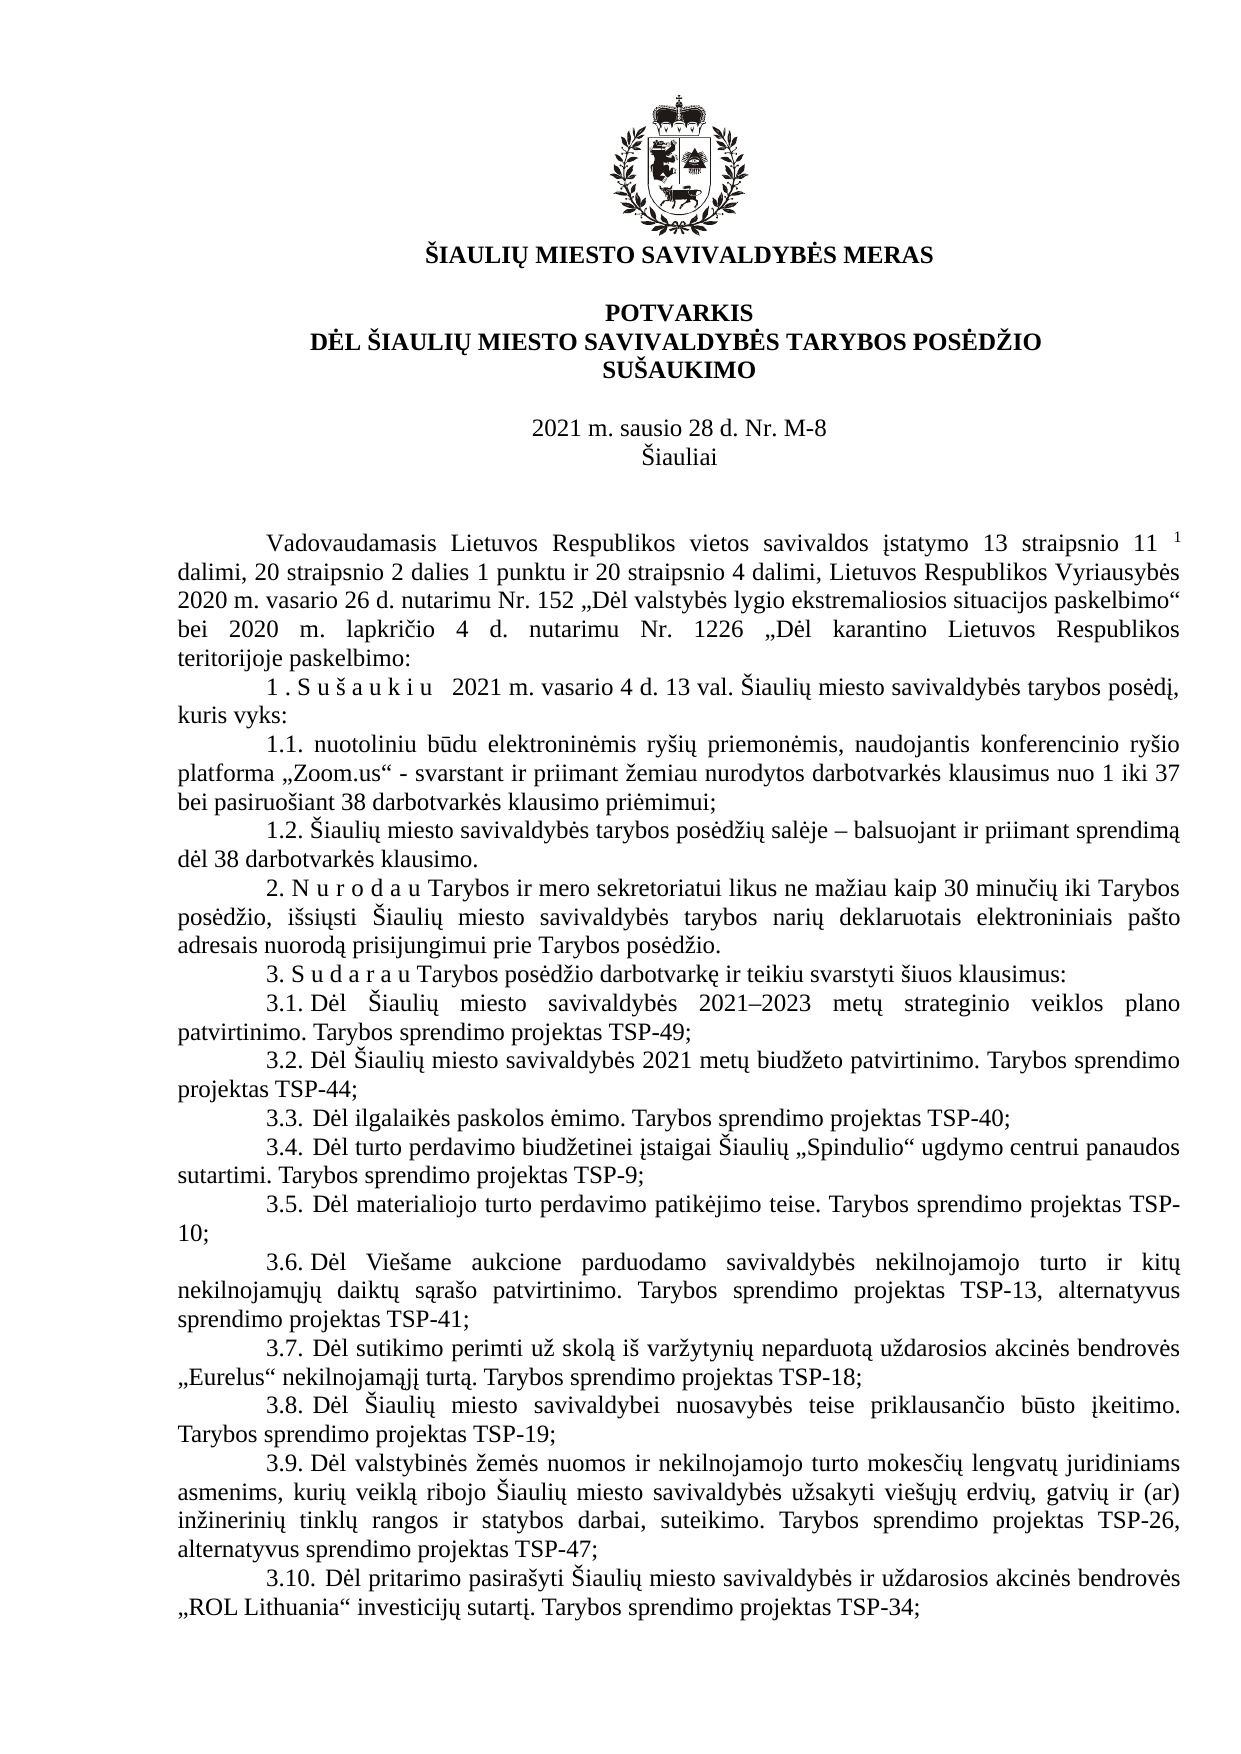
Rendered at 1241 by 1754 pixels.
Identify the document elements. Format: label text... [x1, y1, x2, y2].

text 3.8. Dėl Šiaulių miesto savivaldybei nuosavybės teise priklausančio būsto įkeitimo. Tarybos sprendimo projektas TSP-19; [177, 1390, 1181, 1448]
text 3.2. Dėl Šiaulių miesto savivaldybės 2021 metų biudžeto patvirtinimo. Tarybos sprendimo projektas TSP-44; [177, 1045, 1181, 1103]
text 1.Sušaukiu 2021 m. vasario 4 d. 13 val. Šiaulių miesto savivaldybės tarybos posėdį, kuris vyks: [177, 672, 1181, 729]
text 1.2. Šiaulių miesto savivaldybės tarybos posėdžių salėje – balsuojant ir priimant sprendimą dėl 38 darbotvarkės klausimo. [177, 815, 1181, 873]
text 3.6. Dėl Viešame aukcione parduodamo savivaldybės nekilnojamojo turto ir kitų nekilnojamųjų daiktų sąrašo patvirtinimo. Tarybos sprendimo projektas TSP-13, alternatyvus sprendimo projektas TSP-41; [177, 1247, 1181, 1333]
text 3. S u d a r a u Tarybos posėdžio darbotvarkę ir teikiu svarstyti šiuos klausimus: [194, 959, 1181, 988]
text 3.10. Dėl pritarimo pasirašyti Šiaulių miesto savivaldybės ir uždarosios akcinės bendrovės „ROL Lithuania“ investicijų sutartį. Tarybos sprendimo projektas TSP-34; [177, 1563, 1181, 1620]
text SUŠAUKIMO [177, 355, 1181, 384]
text 3.4. Dėl turto perdavimo biudžetinei įstaigai Šiaulių „Spindulio“ ugdymo centrui panaudos sutartimi. Tarybos sprendimo projektas TSP-9; [177, 1132, 1181, 1189]
text 3.3. Dėl ilgalaikės paskolos ėmimo. Tarybos sprendimo projektas TSP-40; [177, 1103, 1181, 1132]
text Šiauliai [177, 442, 1181, 470]
text DĖL ŠIAULIŲ MIESTO SAVIVALDYBĖS TARYBOS POSĖDŽIO [177, 327, 1181, 355]
text 2021 m. sausio 28 d. Nr. M-8 [177, 413, 1181, 442]
text 3.7. Dėl sutikimo perimti už skolą iš varžytynių neparduotą uždarosios akcinės bendrovės „Eurelus“ nekilnojamąjį turtą. Tarybos sprendimo projektas TSP-18; [177, 1333, 1181, 1390]
text 3.9. Dėl valstybinės žemės nuomos ir nekilnojamojo turto mokesčių lengvatų juridiniams asmenims, kurių veiklą ribojo Šiaulių miesto savivaldybės užsakyti viešųjų erdvių, gatvių ir (ar) inžinerinių tinklų rangos ir statybos darbai, suteikimo. Tarybos sprendimo projektas TSP-26, alternatyvus sprendimo projektas TSP-47; [177, 1448, 1181, 1563]
text 2. N u r o d a u Tarybos ir mero sekretoriatui likus ne mažiau kaip 30 minučių iki Tarybos posėdžio, išsiųsti Šiaulių miesto savivaldybės tarybos narių deklaruotais elektroniniais pašto adresais nuorodą prisijungimui prie Tarybos posėdžio. [177, 873, 1181, 959]
text Vadovaudamasis Lietuvos Respublikos vietos savivaldos įstatymo 13 straipsnio 11 1 dalimi, 20 straipsnio 2 dalies 1 punktu ir 20 straipsnio 4 dalimi, Lietuvos Respublikos Vyriausybės 2020 m. vasario 26 d. nutarimu Nr. 152 „Dėl valstybės lygio ekstremaliosios situacijos paskelbimo“ bei 2020 m. lapkričio 4 d. nutarimu Nr. 1226 „Dėl karantino Lietuvos Respublikos teritorijoje paskelbimo: [177, 528, 1181, 672]
text POTVARKIS [177, 298, 1181, 327]
text 1.1. nuotoliniu būdu elektroninėmis ryšių priemonėmis, naudojantis konferencinio ryšio platforma „Zoom.us“ - svarstant ir priimant žemiau nurodytos darbotvarkės klausimus nuo 1 iki 37 bei pasiruošiant 38 darbotvarkės klausimo priėmimui; [177, 729, 1181, 815]
text 3.1. Dėl Šiaulių miesto savivaldybės 2021–2023 metų strateginio veiklos plano patvirtinimo. Tarybos sprendimo projektas TSP-49; [177, 988, 1181, 1045]
text ŠIAULIŲ MIESTO SAVIVALDYBĖS MERAS [177, 240, 1181, 269]
text 3.5. Dėl materialiojo turto perdavimo patikėjimo teise. Tarybos sprendimo projektas TSP-10; [177, 1189, 1181, 1247]
